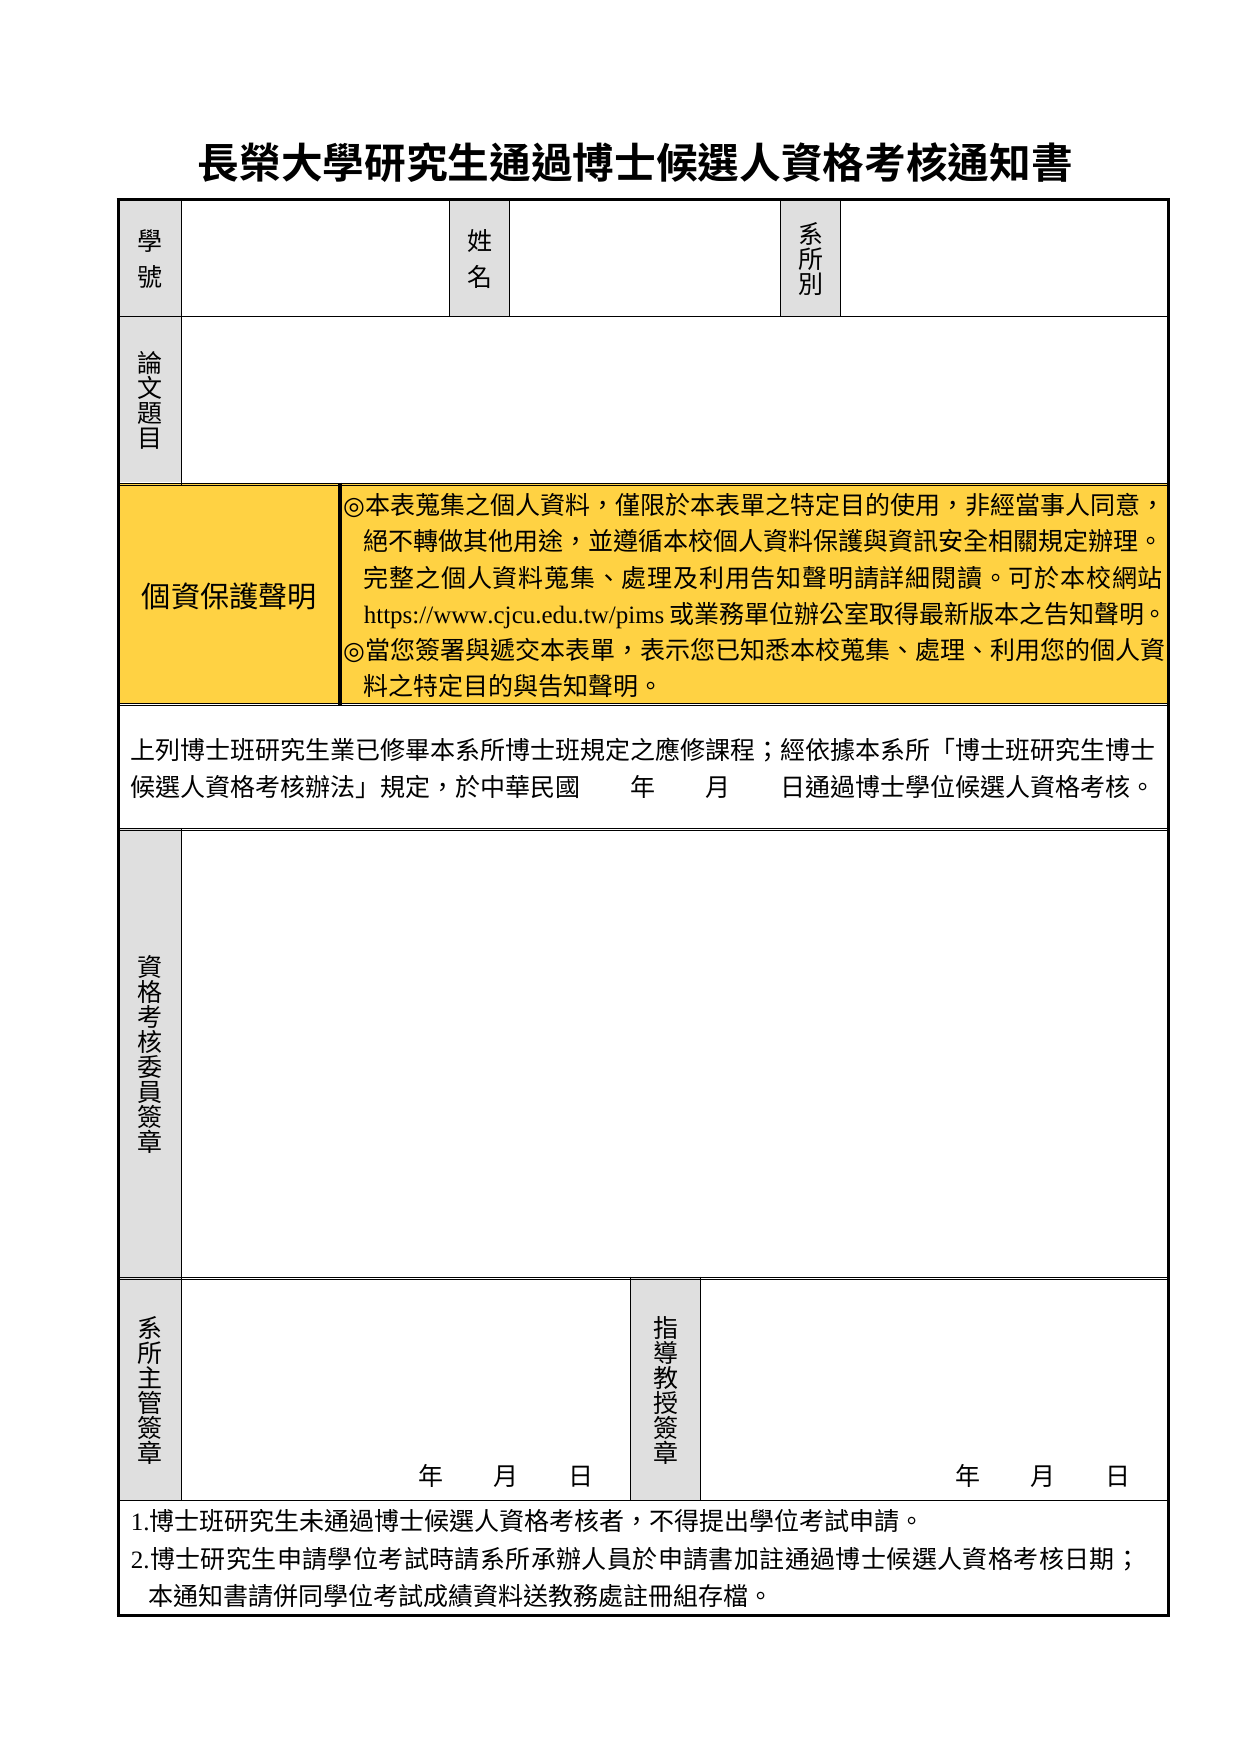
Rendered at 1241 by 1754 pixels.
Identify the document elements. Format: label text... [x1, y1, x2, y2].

table_cell 年 月 日 [701, 1280, 1167, 1500]
table_header [510, 201, 780, 316]
table_cell 論文題目 [120, 317, 181, 482]
table_header [841, 201, 1167, 316]
table_header 系所別 [781, 201, 840, 316]
table_cell 1.博士班研究生未通過博士候選人資格考核者，不得提出學位考試申請。 2.博士研究生申請學位考試時請系所承辦人員於申請書加註通過博士候選人資格考核日期；本通知書請併同學位考試成績資料送教務處註冊組存檔。 [120, 1501, 1167, 1613]
table_cell 個資保護聲明 [120, 486, 338, 703]
table_cell [182, 831, 1167, 1277]
table_header [182, 201, 449, 316]
table_cell 指導教授簽章 [631, 1280, 700, 1500]
text 長榮大學研究生通過博士候選人資格考核通知書 [118, 123, 1152, 198]
table_cell [182, 317, 1167, 482]
table_header 姓 名 [450, 201, 509, 316]
table_cell 系所主管簽章 [120, 1280, 181, 1500]
table_header 學 號 [120, 201, 181, 316]
table_cell ◎本表蒐集之個人資料，僅限於本表單之特定目的使用，非經當事人同意，絕不轉做其他用途，並遵循本校個人資料保護與資訊安全相關規定辦理。完整之個人資料蒐集、處理及利用告知聲明請詳細閱讀。可於本校網站https://www.cjcu.edu.tw/pims或業務單位辦公室取得最新版本之告知聲明。 ◎當您簽署與遞交本表單，表示您已知悉本校蒐集、處理、利用您的個人資料之特定目的與告知聲明。 [342, 486, 1167, 703]
table_cell 上列博士班研究生業已修畢本系所博士班規定之應修課程；經依據本系所「博士班研究生博士候選人資格考核辦法」規定，於中華民國 年 月 日通過博士學位候選人資格考核。 [120, 706, 1167, 828]
table_cell 年 月 日 [182, 1280, 630, 1500]
table_cell 資格考核委員簽章 [120, 831, 181, 1277]
